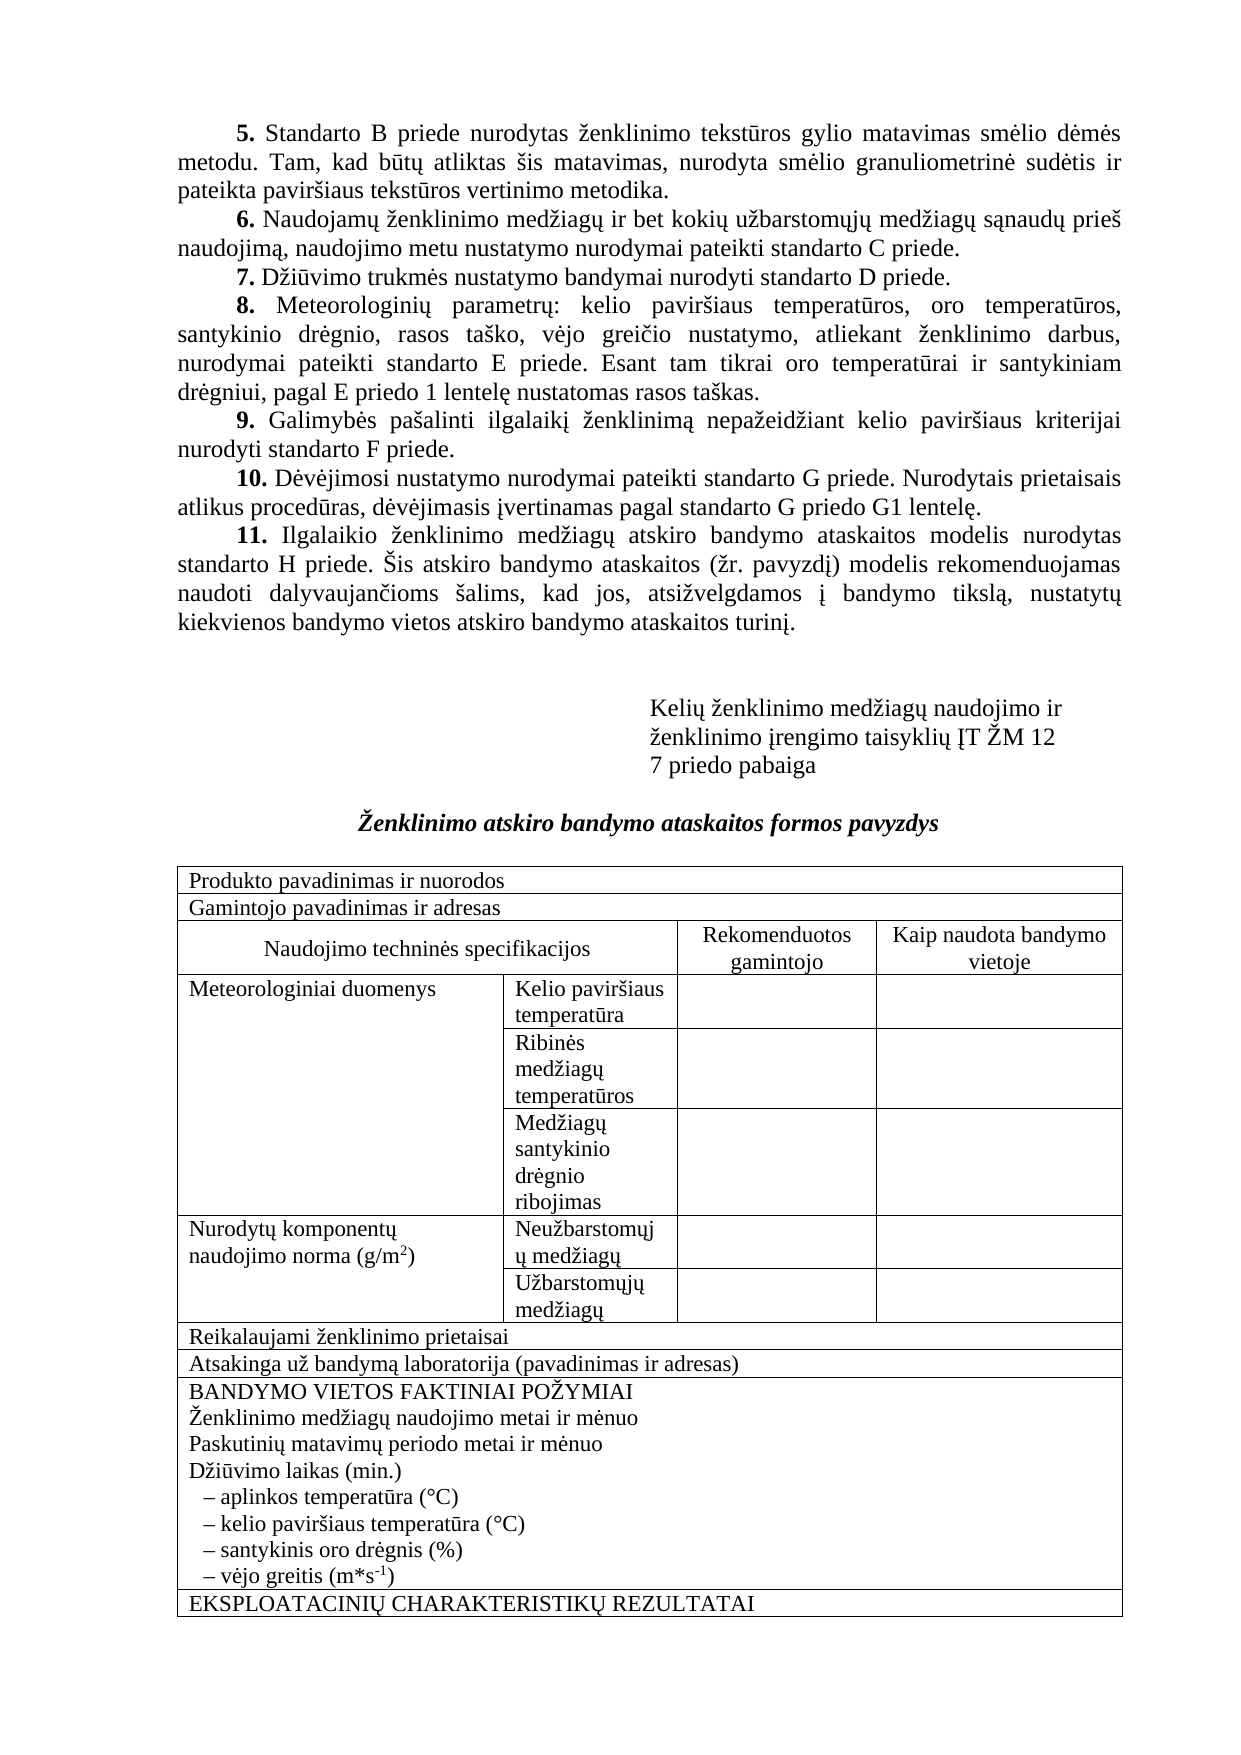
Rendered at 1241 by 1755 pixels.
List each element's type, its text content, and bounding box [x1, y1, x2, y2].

table_cell [678, 1109, 876, 1214]
text 11. Ilgalaikio ženklinimo medžiagų atskiro bandymo ataskaitos modelis nurodytas standarto H priede. Šis atskiro bandymo ataskaitos (žr. pavyzdį) modelis rekomenduojamas naudoti dalyvaujančioms šalims, kad jos, atsižvelgdamos į bandymo tikslą, nustatytų kiekvienos bandymo vietos atskiro bandymo ataskaitos turinį. [177, 521, 1122, 636]
table_cell Kelio paviršiaus temperatūra [504, 975, 677, 1028]
table_cell [877, 1216, 1122, 1268]
table_cell Rekomenduotos gamintojo [678, 921, 876, 974]
table_cell Meteorologiniai duomenys [178, 975, 503, 1214]
text 8. Meteorologinių parametrų: kelio paviršiaus temperatūros, oro temperatūros, santykinio drėgnio, rasos taško, vėjo greičio nustatymo, atliekant ženklinimo darbus, nurodymai pateikti standarto E priede. Esant tam tikrai oro temperatūrai ir santykiniam drėgniui, pagal E priedo 1 lentelę nustatomas rasos taškas. [177, 291, 1122, 406]
table_cell [877, 1109, 1122, 1214]
table_cell [877, 975, 1122, 1028]
table_cell Atsakinga už bandymą laboratorija (pavadinimas ir adresas) [178, 1350, 1122, 1377]
text 7 priedo pabaiga [649, 751, 1122, 779]
table_cell Kaip naudota bandymo vietoje [877, 921, 1122, 974]
table_cell [678, 1216, 876, 1268]
table_cell Nurodytų komponentų naudojimo norma (g/m2) [178, 1216, 503, 1322]
text Kelių ženklinimo medžiagų naudojimo ir ženklinimo įrengimo taisyklių ĮT ŽM 12 [649, 693, 1122, 751]
table_cell Reikalaujami ženklinimo prietaisai [178, 1323, 1122, 1349]
table_cell Ribinės medžiagų temperatūros [504, 1029, 677, 1108]
text 9. Galimybės pašalinti ilgalaikį ženklinimą nepažeidžiant kelio paviršiaus kriterijai nurodyti standarto F priede. [177, 406, 1122, 463]
table_cell [877, 1269, 1122, 1322]
table_cell Neužbarstomųjų medžiagų [504, 1216, 677, 1268]
text 10. Dėvėjimosi nustatymo nurodymai pateikti standarto G priede. Nurodytais prietaisais atlikus procedūras, dėvėjimasis įvertinamas pagal standarto G priedo G1 lentelę. [177, 463, 1122, 521]
text Ženklinimo atskiro bandymo ataskaitos formos pavyzdys [177, 808, 1122, 837]
table_cell [678, 1269, 876, 1322]
table_cell Medžiagų santykinio drėgnio ribojimas [504, 1109, 677, 1214]
table_cell EKSPLOATACINIŲ CHARAKTERISTIKŲ REZULTATAI [178, 1590, 1122, 1616]
text 6. Naudojamų ženklinimo medžiagų ir bet kokių užbarstomųjų medžiagų sąnaudų prieš naudojimą, naudojimo metu nustatymo nurodymai pateikti standarto C priede. [177, 204, 1122, 262]
table_cell [877, 1029, 1122, 1108]
table_cell Naudojimo techninės specifikacijos [178, 921, 677, 974]
table_cell BANDYMO VIETOS FAKTINIAI POŽYMIAI Ženklinimo medžiagų naudojimo metai ir mėnuo Paskutinių matavimų periodo metai ir mėnuo Džiūvimo laikas (min.) – aplinkos temperatūra (°C) – kelio paviršiaus temperatūra (°C) – santykinis oro drėgnis (%) – vėjo greitis (m*s-1) [178, 1378, 1122, 1589]
table_cell Gamintojo pavadinimas ir adresas [178, 894, 1122, 920]
table_cell Užbarstomųjų medžiagų [504, 1269, 677, 1322]
text 7. Džiūvimo trukmės nustatymo bandymai nurodyti standarto D priede. [177, 262, 1122, 291]
table_cell [678, 1029, 876, 1108]
text 5. Standarto B priede nurodytas ženklinimo tekstūros gylio matavimas smėlio dėmės metodu. Tam, kad būtų atliktas šis matavimas, nurodyta smėlio granuliometrinė sudėtis ir pateikta paviršiaus tekstūros vertinimo metodika. [177, 118, 1122, 204]
table_cell [678, 975, 876, 1028]
table_header Produkto pavadinimas ir nuorodos [178, 867, 1122, 893]
